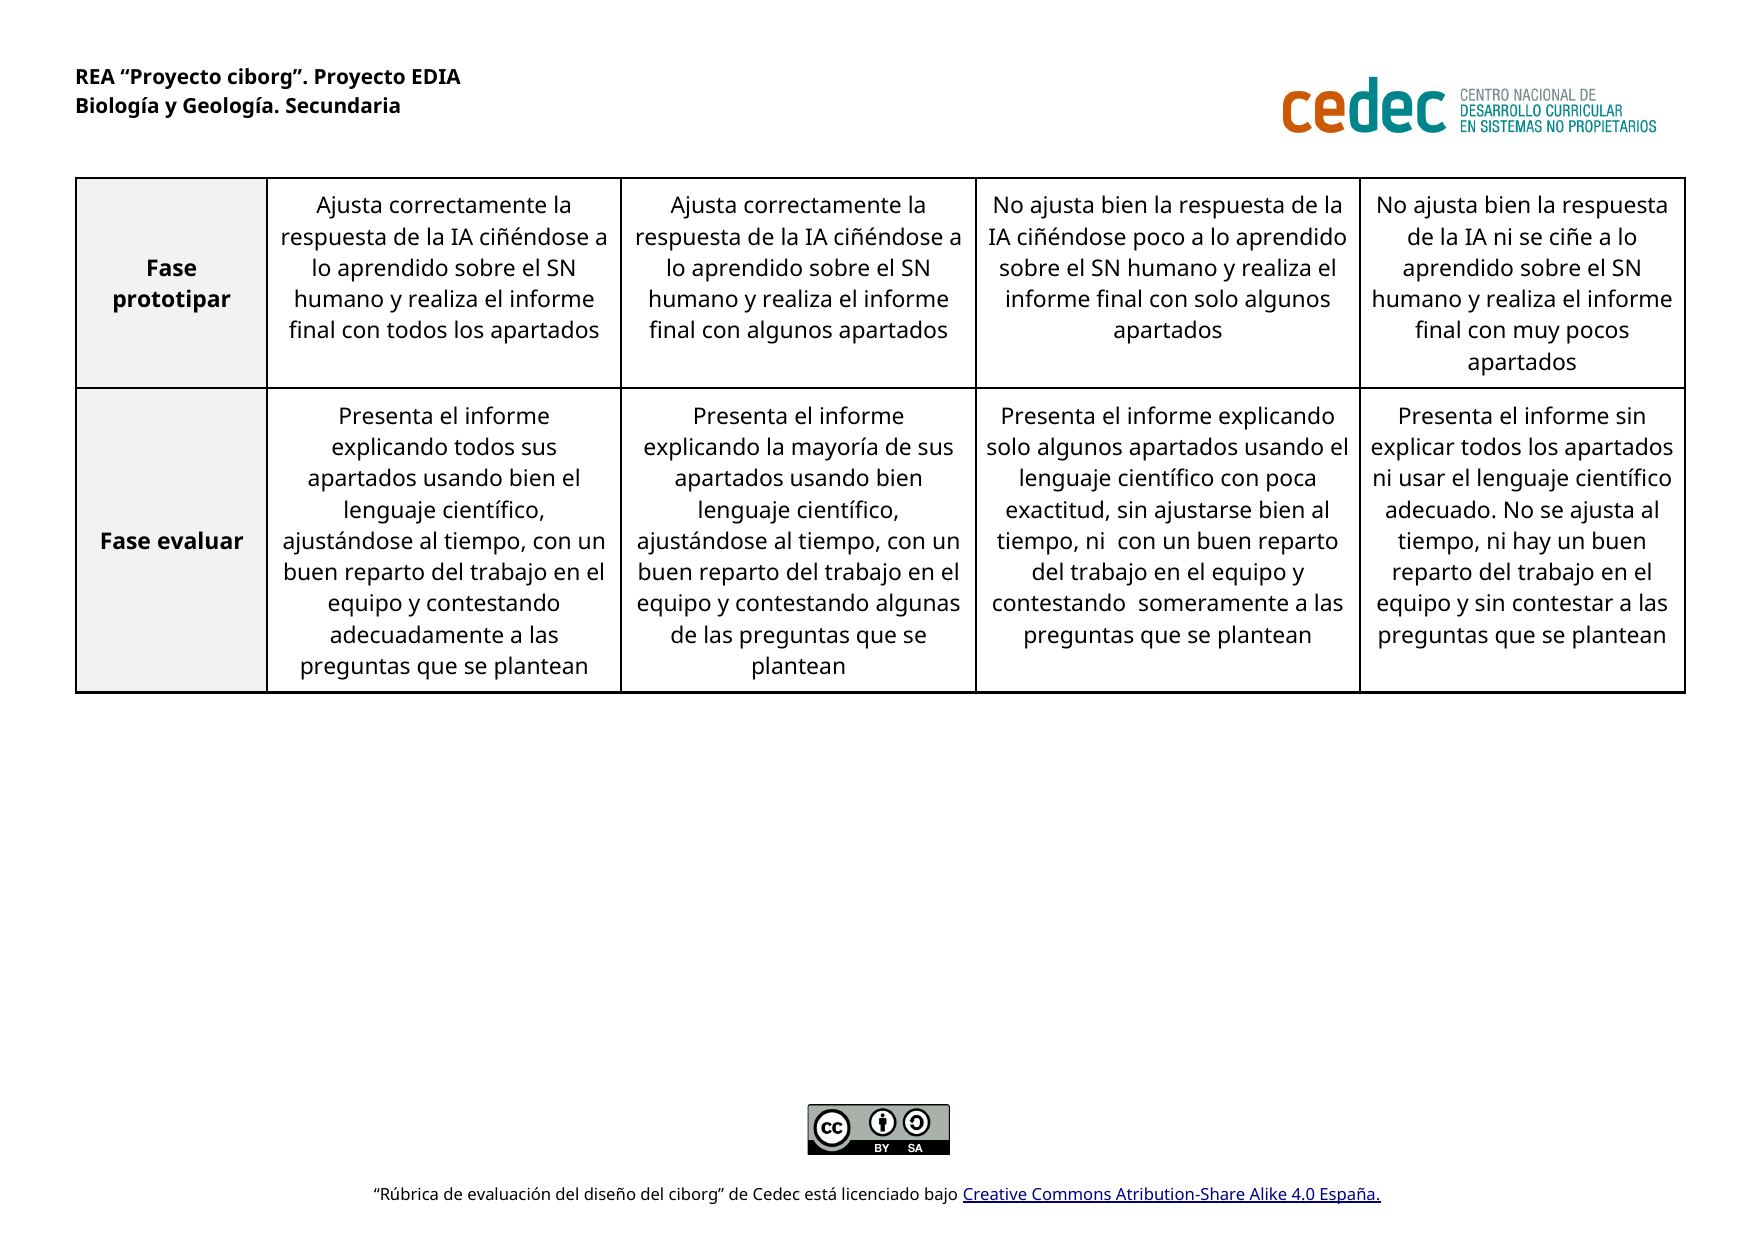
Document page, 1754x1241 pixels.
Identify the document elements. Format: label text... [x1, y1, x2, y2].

picture [1281, 74, 1665, 143]
picture [807, 1104, 950, 1155]
table_cell Presenta el informe explicando solo algunos apartados usando el lenguaje científico con poca exactitud, sin ajustarse bien al tiempo, ni con un buen reparto del trabajo en el equipo y contestando someramente a las preguntas que se plantean [977, 389, 1359, 691]
table_cell Presenta el informe explicando todos sus apartados usando bien el lenguaje científico, ajustándose al tiempo, con un buen reparto del trabajo en el equipo y contestando adecuadamente a las preguntas que se plantean [268, 389, 620, 691]
table_cell Ajusta correctamente la respuesta de la IA ciñéndose a lo aprendido sobre el SN humano y realiza el informe final con todos los apartados [268, 179, 620, 387]
table_cell Ajusta correctamente la respuesta de la IA ciñéndose a lo aprendido sobre el SN humano y realiza el informe final con algunos apartados [622, 179, 975, 387]
table_cell Fase prototipar [77, 179, 266, 387]
table_cell Fase evaluar [77, 389, 266, 691]
table_cell Presenta el informe sin explicar todos los apartados ni usar el lenguaje científico adecuado. No se ajusta al tiempo, ni hay un buen reparto del trabajo en el equipo y sin contestar a las preguntas que se plantean [1361, 389, 1684, 691]
table_cell No ajusta bien la respuesta de la IA ni se ciñe a lo aprendido sobre el SN humano y realiza el informe final con muy pocos apartados [1361, 179, 1684, 387]
table_cell Presenta el informe explicando la mayoría de sus apartados usando bien lenguaje científico, ajustándose al tiempo, con un buen reparto del trabajo en el equipo y contestando algunas de las preguntas que se plantean [622, 389, 975, 691]
table_cell No ajusta bien la respuesta de la IA ciñéndose poco a lo aprendido sobre el SN humano y realiza el informe final con solo algunos apartados [977, 179, 1359, 387]
